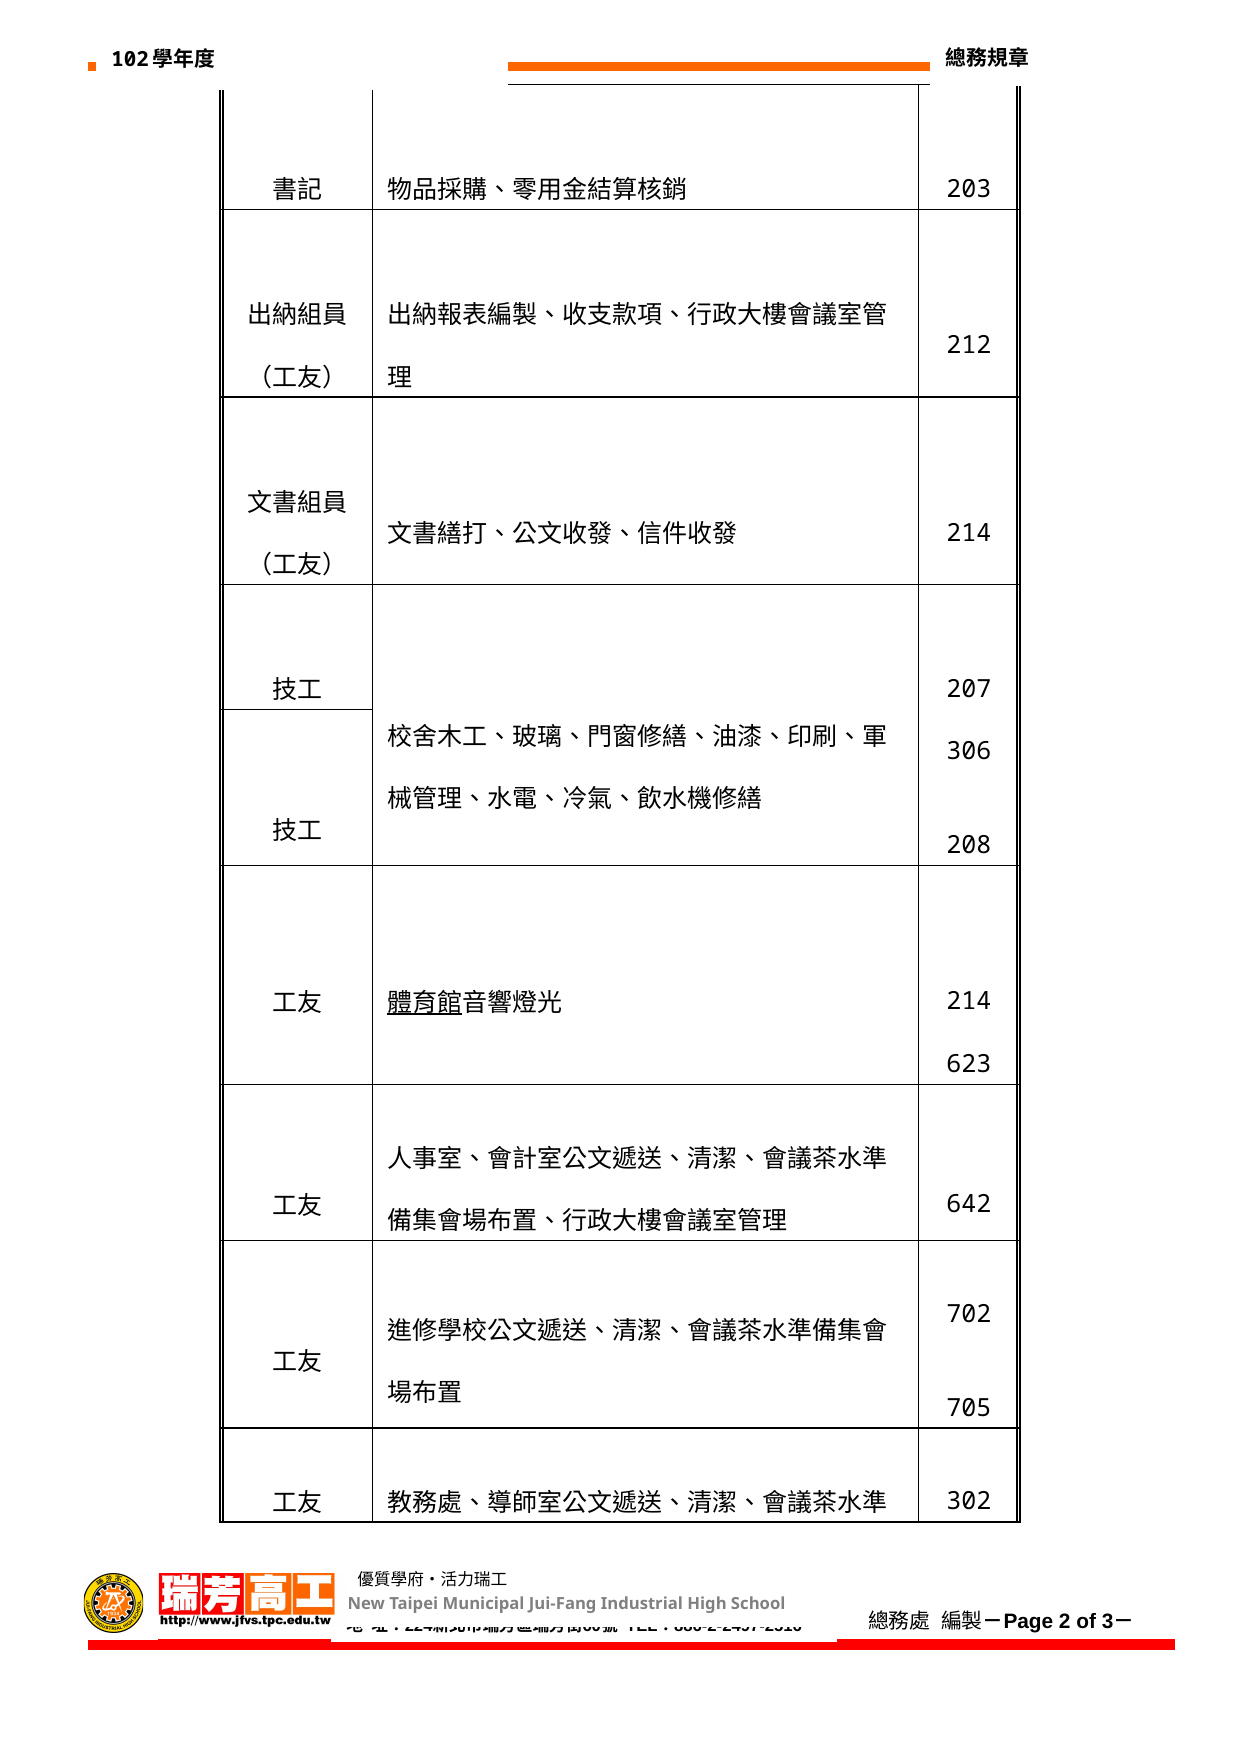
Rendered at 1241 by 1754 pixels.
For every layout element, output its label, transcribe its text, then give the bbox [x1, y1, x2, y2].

table_cell 214 623 [919, 866, 1016, 1083]
table_cell 203 [919, 85, 1016, 208]
table_cell 702 705 [919, 1241, 1016, 1427]
table_cell 書記 [224, 90, 372, 208]
table_cell 214 [919, 398, 1016, 583]
table_cell 技工 [224, 710, 372, 865]
table_cell 進修學校公文遞送、清潔、會議茶水準備集會場布置 [373, 1241, 918, 1427]
table_cell 教務處、導師室公文遞送、清潔、會議茶水準 [373, 1429, 918, 1521]
table_cell 302 [919, 1429, 1016, 1521]
table_cell 工友 [224, 1241, 372, 1427]
table_cell 人事室、會計室公文遞送、清潔、會議茶水準備集會場布置、行政大樓會議室管理 [373, 1085, 918, 1240]
table_cell 出納組員（工友） [224, 210, 372, 396]
table_cell 212 [919, 210, 1016, 396]
table_cell 工友 [224, 1085, 372, 1240]
table_cell 642 [919, 1085, 1016, 1240]
table_cell 物品採購、零用金結算核銷 [373, 85, 918, 208]
table_cell 校舍木工、玻璃、門窗修繕、油漆、印刷、軍械管理、水電、冷氣、飲水機修繕 [373, 585, 918, 865]
table_cell 工友 [224, 1429, 372, 1521]
table_cell 文書繕打、公文收發、信件收發 [373, 398, 918, 583]
table_cell 文書組員（工友） [224, 398, 372, 583]
table_cell 體育館音響燈光 [373, 866, 918, 1083]
table_cell 技工 [224, 585, 372, 708]
table_cell 出納報表編製、收支款項、行政大樓會議室管理 [373, 210, 918, 396]
table_cell 207 306 208 [919, 585, 1016, 865]
table_cell 工友 [224, 866, 372, 1083]
